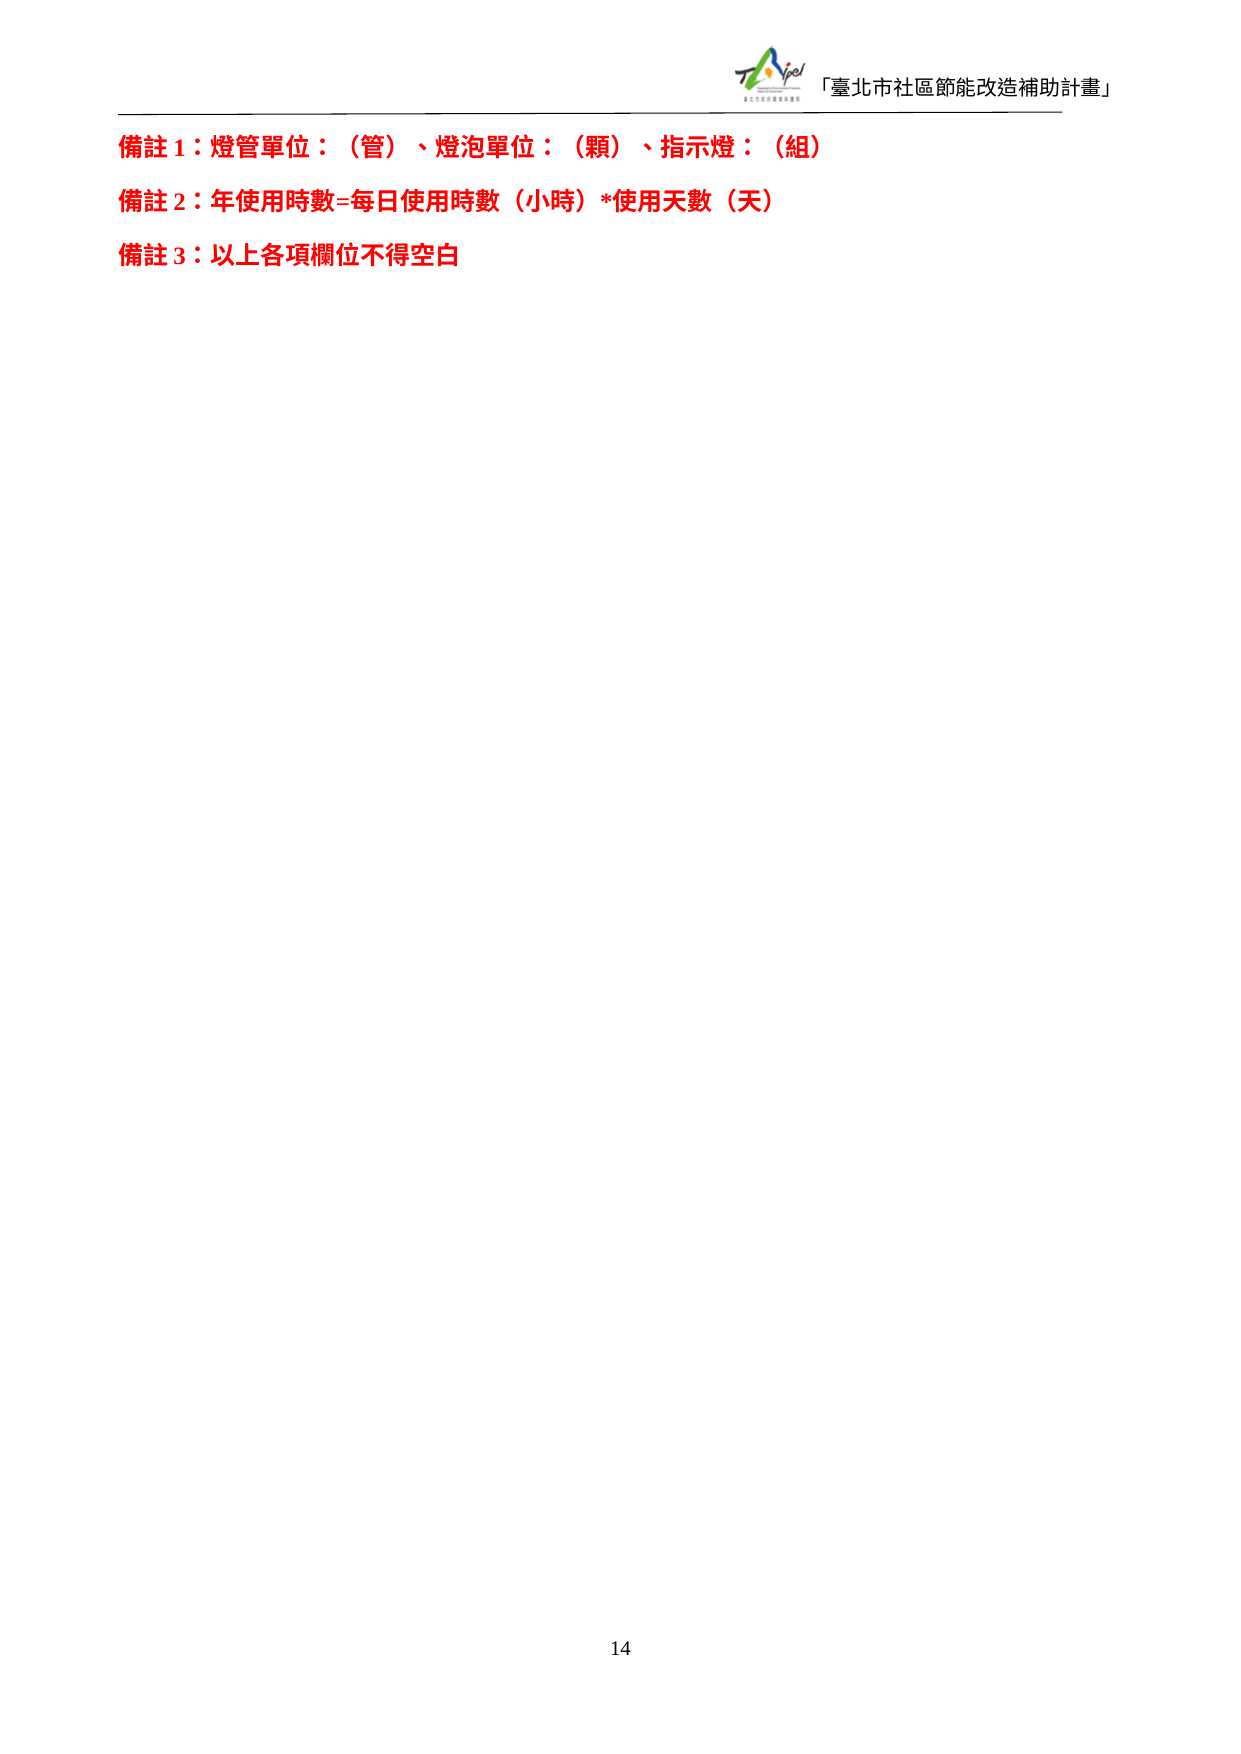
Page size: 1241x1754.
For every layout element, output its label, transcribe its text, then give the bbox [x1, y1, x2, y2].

text 備註1：燈管單位：（管）、燈泡單位：（顆）、指示燈：（組） [118, 127, 1122, 163]
text 備註3：以上各項欄位不得空白 [118, 236, 1122, 272]
text 備註2：年使用時數=每日使用時數（小時）*使用天數（天） [118, 181, 1122, 218]
